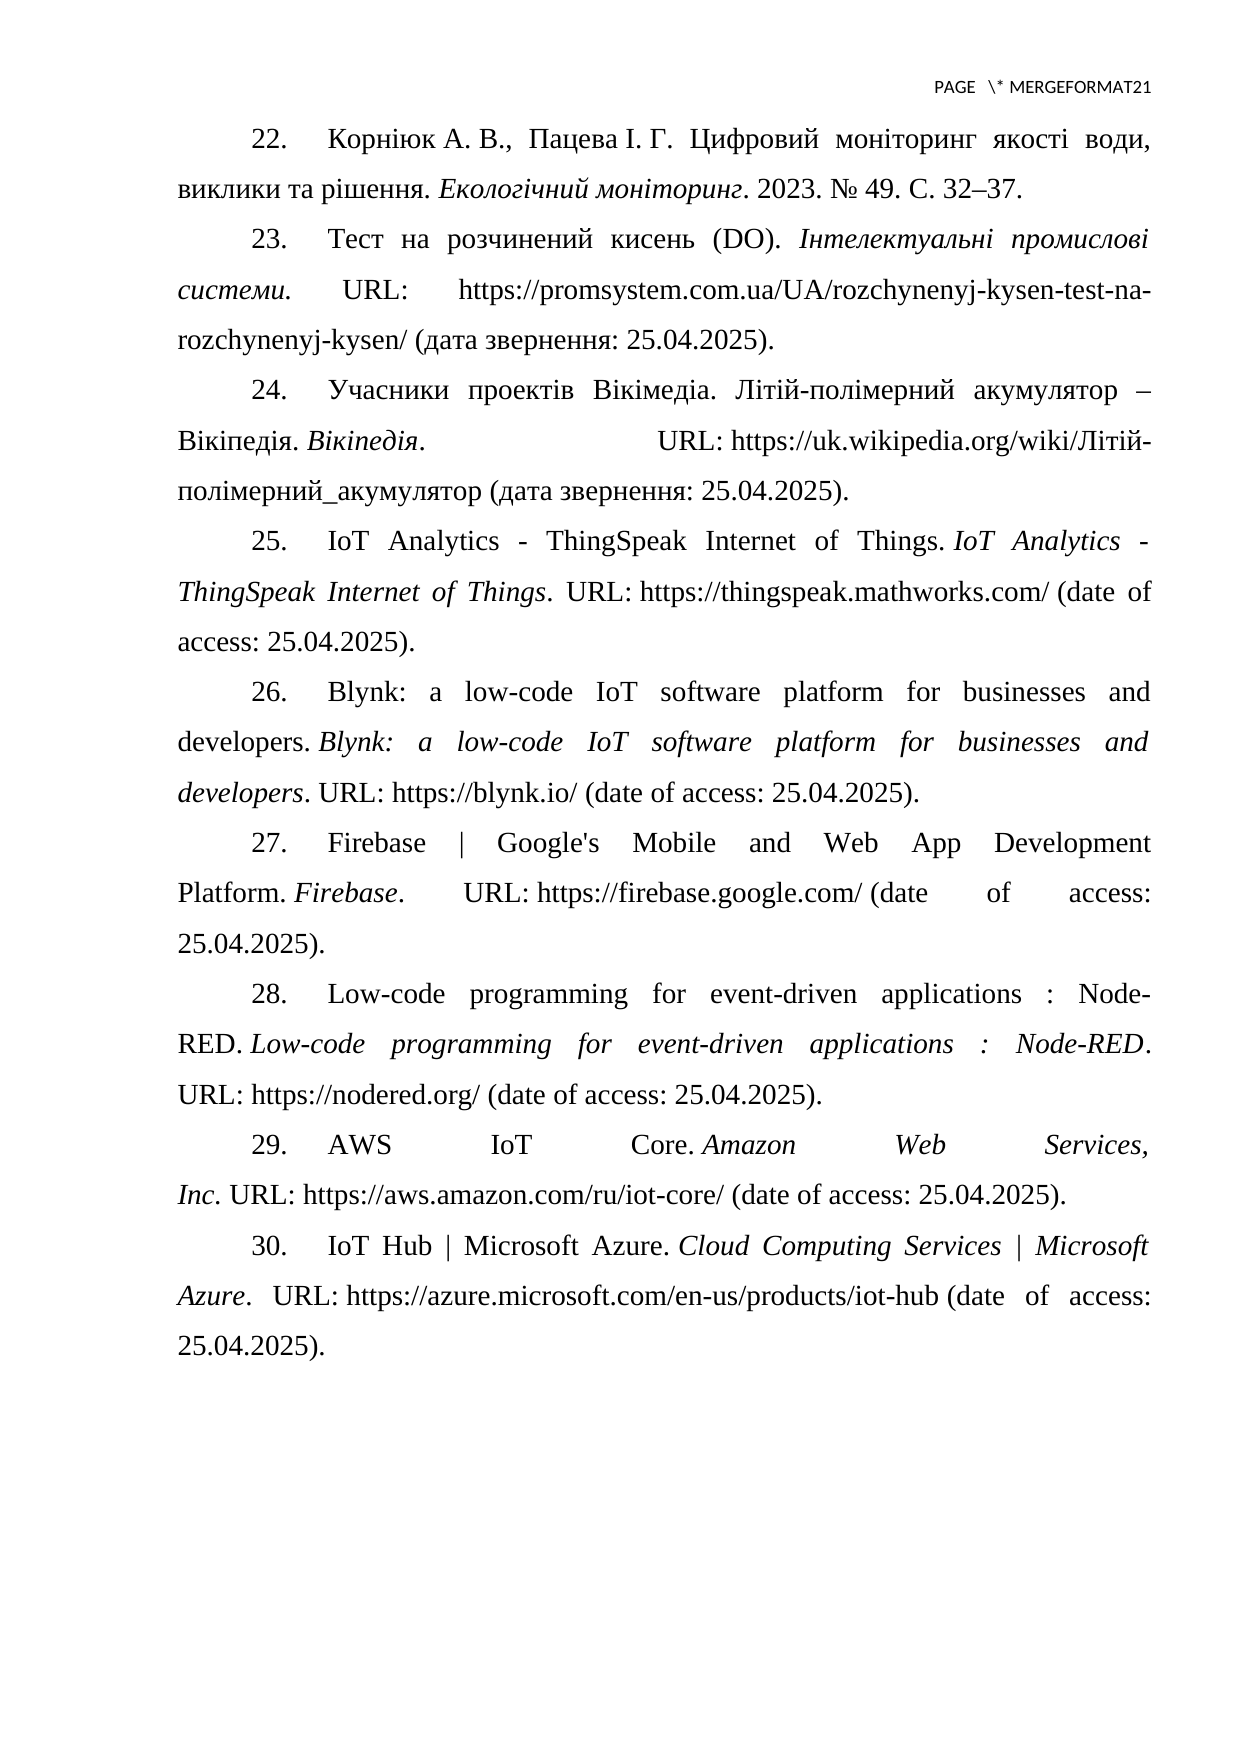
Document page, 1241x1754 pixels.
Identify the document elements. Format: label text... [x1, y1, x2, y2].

list Blynk: a low-code IoT software platform for businesses and developers. Blynk: a low-code IoT software platform for businesses and developers. URL: https://blynk.io/ (date of access: 25.04.2025). [177, 674, 1152, 808]
list Firebase | Google's Mobile and Web App Development Platform. Firebase. URL: https://firebase.google.com/ (date of access: 25.04.2025). [177, 825, 1152, 959]
list IoT Hub | Microsoft Azure. Cloud Computing Services | Microsoft Azure. URL: https://azure.microsoft.com/en-us/products/iot-hub (date of access: 25.04.2025). [177, 1228, 1152, 1362]
list Тест на розчинений кисень (DO). Інтелектуальні промислові системи. URL: https://promsystem.com.ua/UA/rozchynenyj-kysen-test-na-rozchynenyj-kysen/ (дата звернення: 25.04.2025). [177, 221, 1152, 356]
list AWS IoT Core. Amazon Web Services, Inc. URL: https://aws.amazon.com/ru/iot-core/ (date of access: 25.04.2025). [177, 1127, 1152, 1211]
list Low-code programming for event-driven applications : Node-RED. Low-code programming for event-driven applications : Node-RED. URL: https://nodered.org/ (date of access: 25.04.2025). [177, 976, 1152, 1110]
list IoT Analytics - ThingSpeak Internet of Things. IoT Analytics - ThingSpeak Internet of Things. URL: https://thingspeak.mathworks.com/ (date of access: 25.04.2025). [177, 523, 1152, 657]
list Учасники проектів Вікімедіа. Літій-полімерний акумулятор – Вікіпедія. Вікіпедія. URL: https://uk.wikipedia.org/wiki/Літій-полімерний_акумулятор (дата звернення: 25.04.2025). [177, 372, 1152, 507]
list Корніюк А. В., Пацева І. Г. Цифровий моніторинг якості води, виклики та рішення. Екологічний моніторинг. 2023. № 49. С. 32–37. [177, 121, 1152, 205]
